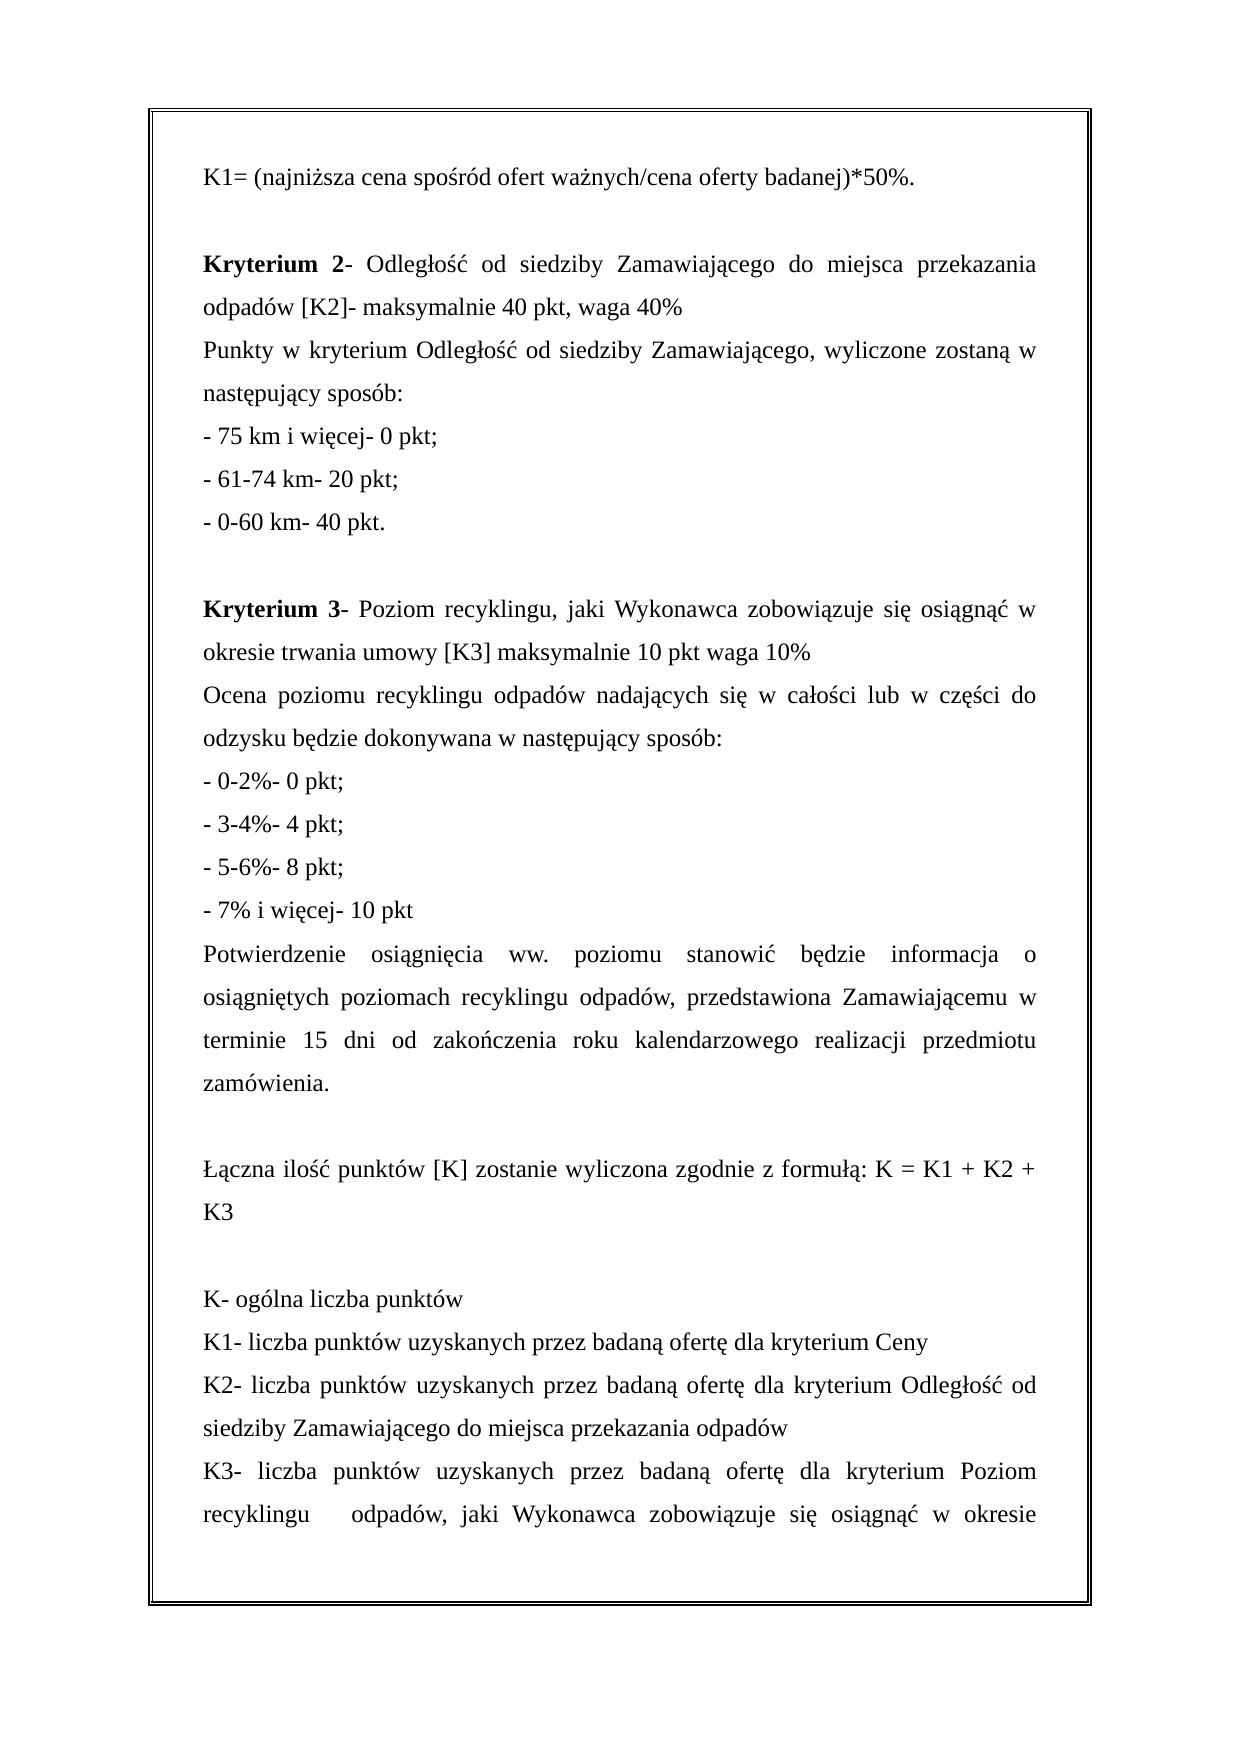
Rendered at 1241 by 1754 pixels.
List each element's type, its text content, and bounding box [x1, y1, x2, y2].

text Łączna ilość punktów [K] zostanie wyliczona zgodnie z formułą: K = K1 + K2 + K3 [203, 1154, 1037, 1226]
text Potwierdzenie osiągnięcia ww. poziomu stanowić będzie informacja o osiągniętych poziomach recyklingu odpadów, przedstawiona Zamawiającemu w terminie 15 dni od zakończenia roku kalendarzowego realizacji przedmiotu zamówienia. [203, 939, 1037, 1097]
text K1- liczba punktów uzyskanych przez badaną ofertę dla kryterium Ceny [203, 1327, 1037, 1356]
text K1= (najniższa cena spośród ofert ważnych/cena oferty badanej)*50%. [203, 162, 1037, 191]
text - 5-6%- 8 pkt; [203, 852, 1037, 881]
text - 0-60 km- 40 pkt. [203, 507, 1037, 536]
text Punkty w kryterium Odległość od siedziby Zamawiającego, wyliczone zostaną w następujący sposób: [203, 335, 1037, 407]
text K3- liczba punktów uzyskanych przez badaną ofertę dla kryterium Poziom recyklingu odpadów, jaki Wykonawca zobowiązuje się osiągnąć w okresie [203, 1456, 1037, 1528]
text - 3-4%- 4 pkt; [203, 809, 1037, 838]
text Kryterium 3- Poziom recyklingu, jaki Wykonawca zobowiązuje się osiągnąć w okresie trwania umowy [K3] maksymalnie 10 pkt waga 10% [203, 594, 1037, 666]
text Ocena poziomu recyklingu odpadów nadających się w całości lub w części do odzysku będzie dokonywana w następujący sposób: [203, 680, 1037, 752]
text K2- liczba punktów uzyskanych przez badaną ofertę dla kryterium Odległość od siedziby Zamawiającego do miejsca przekazania odpadów [203, 1370, 1037, 1442]
text K- ogólna liczba punktów [203, 1284, 1037, 1312]
text - 7% i więcej- 10 pkt [203, 896, 1037, 924]
text - 61-74 km- 20 pkt; [203, 464, 1037, 493]
text Kryterium 2- Odległość od siedziby Zamawiającego do miejsca przekazania odpadów [K2]- maksymalnie 40 pkt, waga 40% [203, 249, 1037, 321]
text - 0-2%- 0 pkt; [203, 766, 1037, 795]
text - 75 km i więcej- 0 pkt; [203, 421, 1037, 450]
